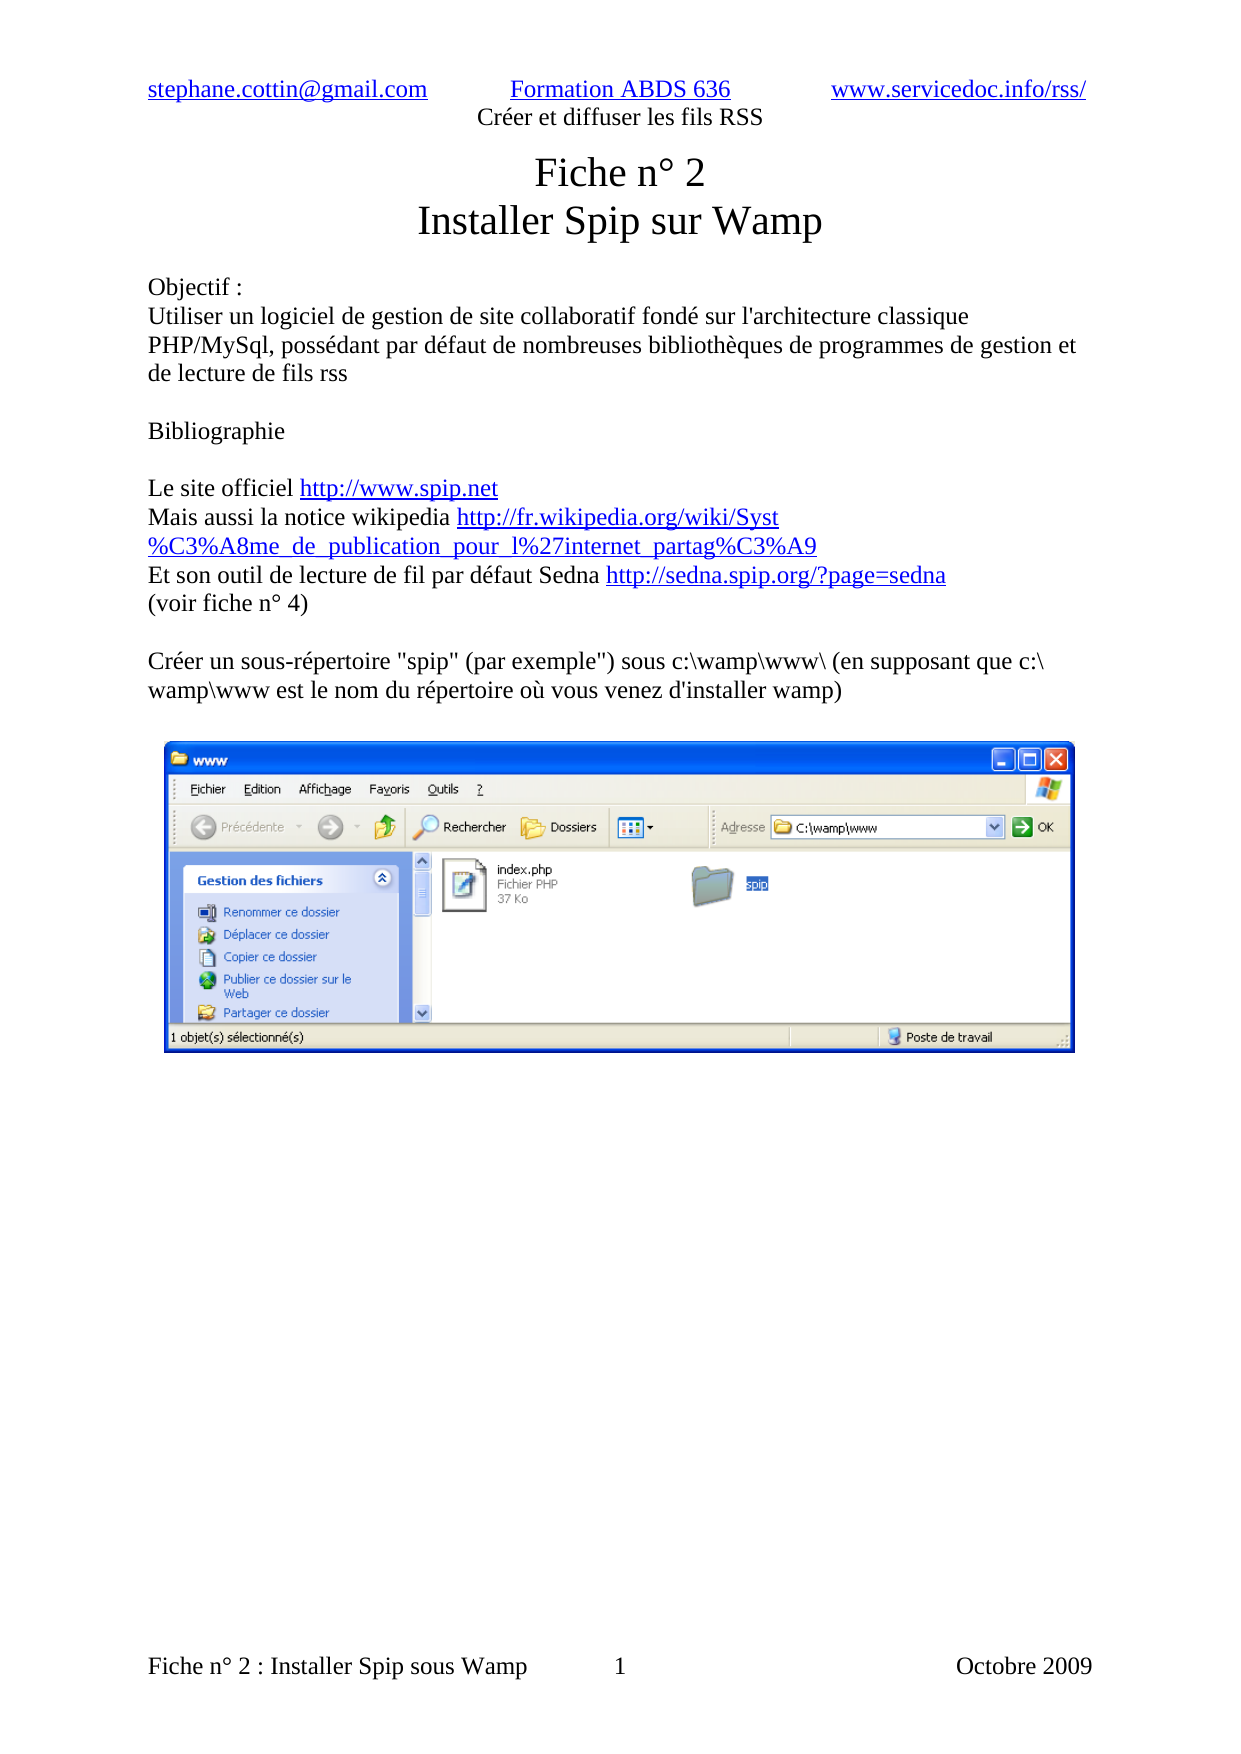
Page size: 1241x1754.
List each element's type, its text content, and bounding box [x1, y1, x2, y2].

text Bibliographie [148, 416, 1092, 445]
text Installer Spip sur Wamp [148, 196, 1092, 243]
picture [164, 741, 1075, 1053]
text Utiliser un logiciel de gestion de site collaboratif fondé sur l'architecture classique PHP/MySql, possédant par défaut de nombreuses bibliothèques de programmes de gestion et de lecture de fils rss [148, 301, 1092, 387]
text Créer un sous-répertoire "spip" (par exemple") sous c:\wamp\www\ (en supposant que c:\wamp\www est le nom du répertoire où vous venez d'installer wamp) [148, 646, 1092, 703]
text Et son outil de lecture de fil par défaut Sedna http://sedna.spip.org/?page=sedna [148, 560, 1092, 588]
text (voir fiche n° 4) [148, 588, 1092, 617]
text Mais aussi la notice wikipedia http://fr.wikipedia.org/wiki/Syst%C3%A8me_de_publication_pour_l%27internet_partag%C3%A9 [148, 502, 1092, 560]
text Objectif : [148, 272, 1092, 301]
text Le site officiel http://www.spip.net [148, 473, 1092, 502]
text Fiche n° 2 [148, 148, 1092, 196]
